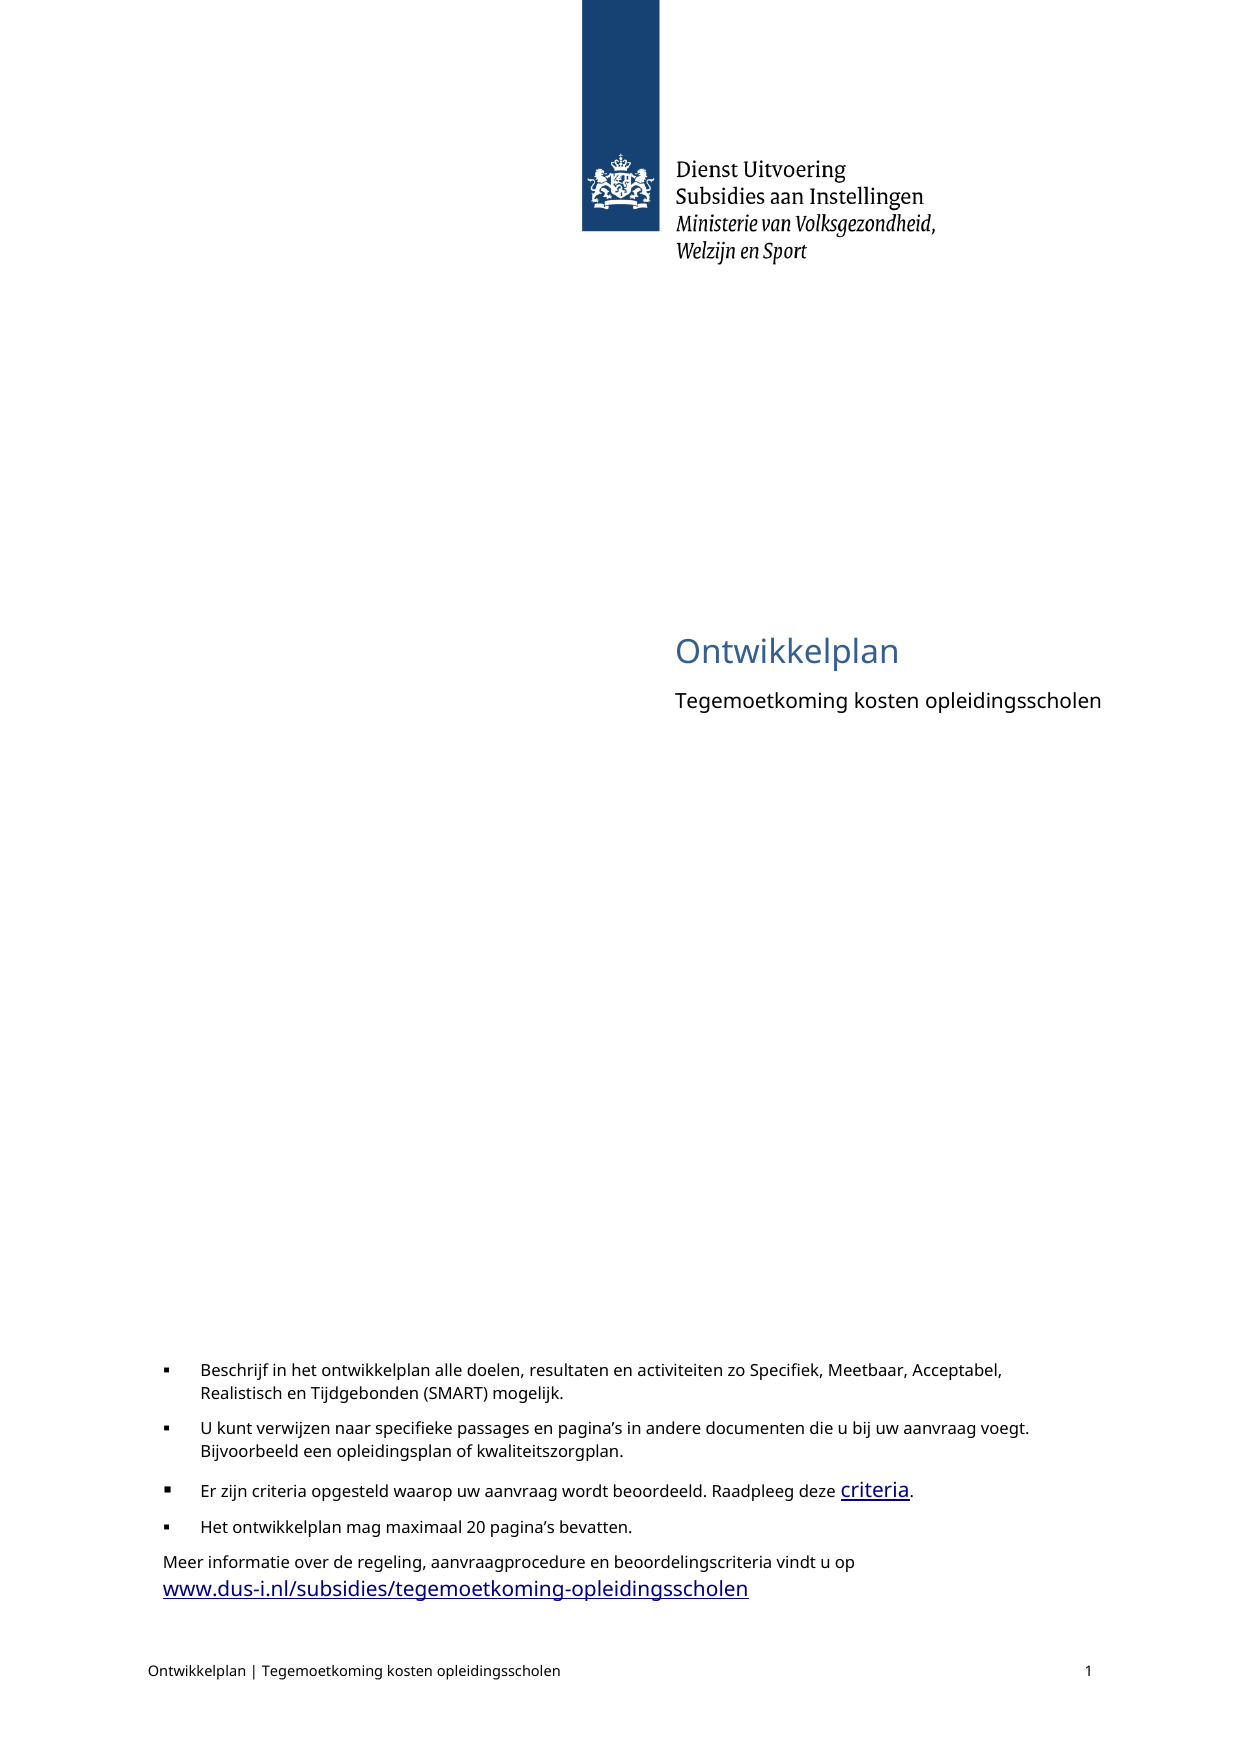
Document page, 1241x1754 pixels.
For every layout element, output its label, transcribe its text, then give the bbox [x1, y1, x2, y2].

text Ontwikkelplan [675, 628, 1160, 673]
list Het ontwikkelplan mag maximaal 20 pagina’s bevatten. [163, 1516, 1077, 1538]
list Beschrijf in het ontwikkelplan alle doelen, resultaten en activiteiten zo Specifiek, Meetbaar, Acceptabel, Realistisch en Tijdgebonden (SMART) mogelijk. [163, 1359, 1077, 1404]
list U kunt verwijzen naar specifieke passages en pagina’s in andere documenten die u bij uw aanvraag voegt. Bijvoorbeeld een opleidingsplan of kwaliteitszorgplan. [163, 1417, 1077, 1462]
text Meer informatie over de regeling, aanvraagprocedure en beoordelingscriteria vindt u op www.dus-i.nl/subsidies/tegemoetkoming-opleidingsscholen [163, 1551, 1077, 1602]
list Er zijn criteria opgesteld waarop uw aanvraag wordt beoordeeld. Raadpleeg deze criteria. [163, 1475, 1077, 1503]
text Tegemoetkoming kosten opleidingsscholen [675, 686, 1160, 714]
